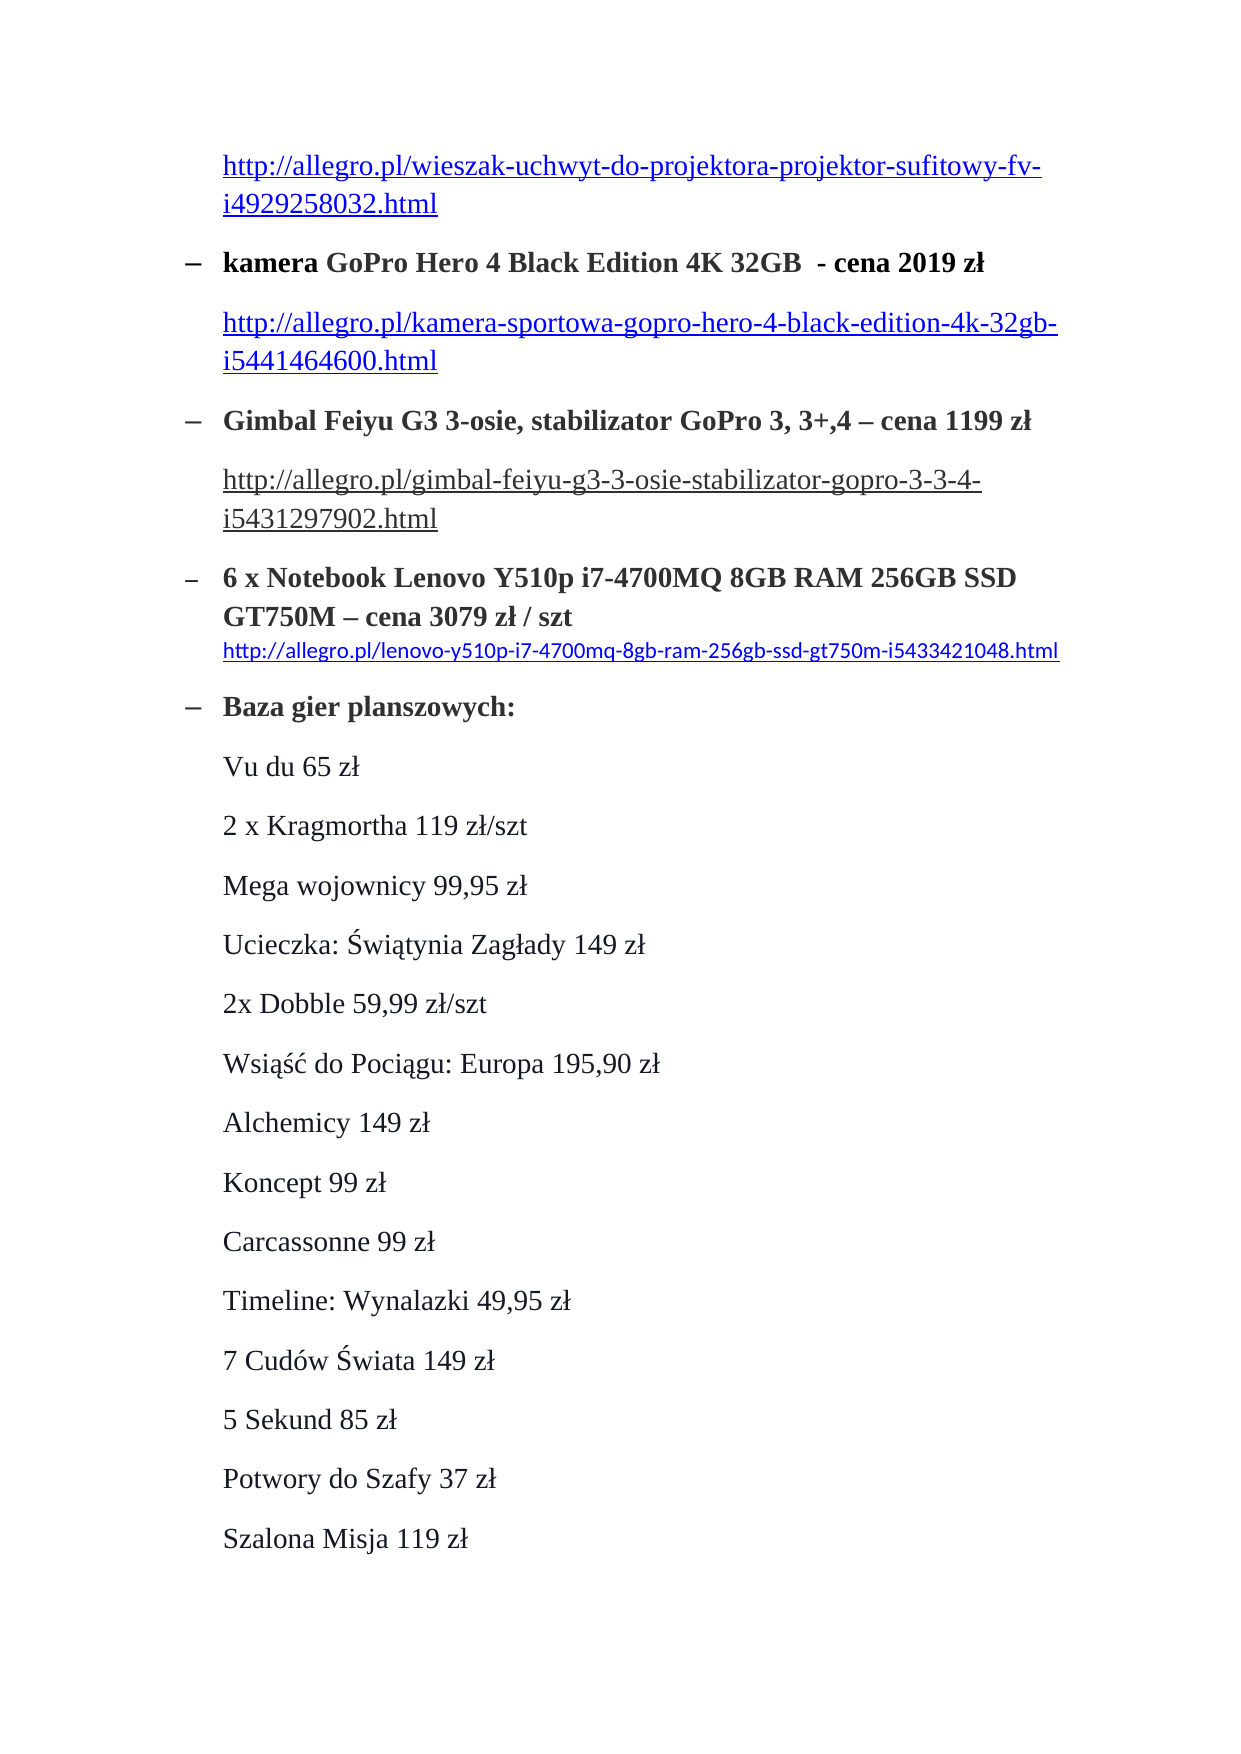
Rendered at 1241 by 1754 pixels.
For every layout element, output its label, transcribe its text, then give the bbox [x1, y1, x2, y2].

list Szalona Misja 119 zł [185, 1521, 1093, 1554]
list Potwory do Szafy 37 zł [185, 1462, 1093, 1495]
list Timeline: Wynalazki 49,95 zł [185, 1283, 1093, 1317]
list Carcassonne 99 zł [185, 1224, 1093, 1258]
list 5 Sekund 85 zł [185, 1402, 1093, 1436]
list Vu du 65 zł [185, 749, 1093, 783]
list 2 x Kragmortha 119 zł/szt [185, 808, 1093, 842]
list http://allegro.pl/kamera-sportowa-gopro-hero-4-black-edition-4k-32gb-i5441464600.html [185, 305, 1093, 377]
list 2x Dobble 59,99 zł/szt [185, 987, 1093, 1020]
list 6 x Notebook Lenovo Y510p i7-4700MQ 8GB RAM 256GB SSD GT750M – cena 3079 zł / szt http://allegro.pl/lenovo-y510p-i7-4700mq-8gb-ram-256gb-ssd-gt750m-i5433421048.html [185, 560, 1093, 664]
list 7 Cudów Świata 149 zł [185, 1343, 1093, 1376]
list Alchemicy 149 zł [185, 1105, 1093, 1139]
list http://allegro.pl/gimbal-feiyu-g3-3-osie-stabilizator-gopro-3-3-4-i5431297902.html [185, 462, 1093, 534]
list Mega wojownicy 99,95 zł [185, 868, 1093, 901]
list Wsiąść do Pociągu: Europa 195,90 zł [185, 1046, 1093, 1079]
list kamera GoPro Hero 4 Black Edition 4K 32GB - cena 2019 zł [185, 246, 1093, 279]
list http://allegro.pl/wieszak-uchwyt-do-projektora-projektor-sufitowy-fv-i4929258032.html [185, 148, 1093, 220]
list Gimbal Feiyu G3 3-osie, stabilizator GoPro 3, 3+,4 – cena 1199 zł [185, 403, 1093, 437]
list Koncept 99 zł [185, 1165, 1093, 1198]
list Baza gier planszowych: [185, 689, 1093, 723]
list Ucieczka: Świątynia Zagłady 149 zł [185, 927, 1093, 961]
